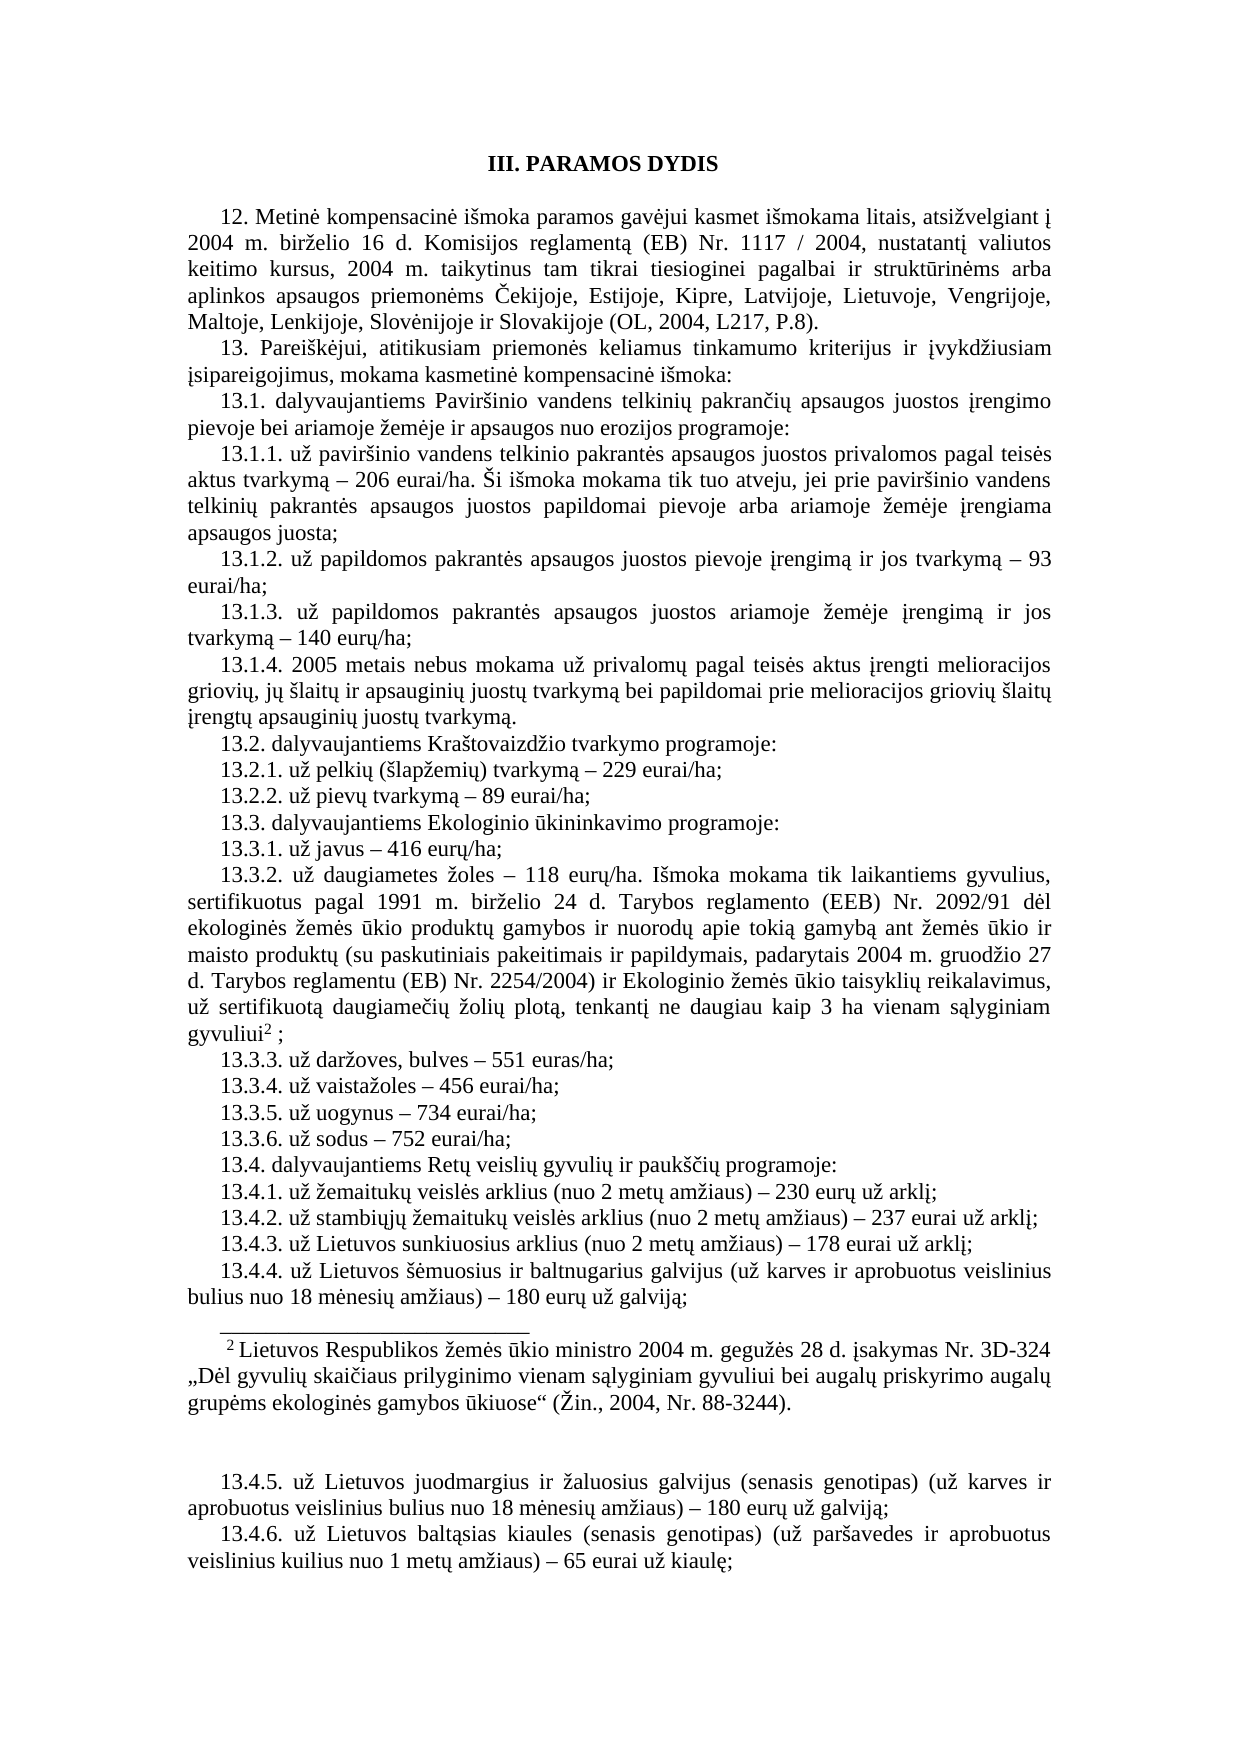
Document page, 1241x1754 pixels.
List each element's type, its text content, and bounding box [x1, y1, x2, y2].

text ___________________________ [187, 1309, 1053, 1336]
text 13.3. dalyvaujantiems Ekologinio ūkininkavimo programoje: [187, 809, 1053, 835]
text III. PARAMOS DYDIS [412, 150, 1053, 176]
text 13.2.2. už pievų tvarkymą – 89 eurai/ha; [187, 782, 1053, 809]
text 13.4.1. už žemaitukų veislės arklius (nuo 2 metų amžiaus) – 230 eurų už arklį; [187, 1178, 1053, 1204]
text 13.2. dalyvaujantiems Kraštovaizdžio tvarkymo programoje: [187, 730, 1053, 756]
text 13.4.5. už Lietuvos juodmargius ir žaluosius galvijus (senasis genotipas) (už karves ir aprobuotus veislinius bulius nuo 18 mėnesių amžiaus) – 180 eurų už galviją; [187, 1468, 1053, 1520]
text 13.4. dalyvaujantiems Retų veislių gyvulių ir paukščių programoje: [187, 1151, 1053, 1178]
text 13.3.5. už uogynus – 734 eurai/ha; [187, 1099, 1053, 1125]
text 2 Lietuvos Respublikos žemės ūkio ministro 2004 m. gegužės 28 d. įsakymas Nr. 3D-324 „Dėl gyvulių skaičiaus prilyginimo vienam sąlyginiam gyvuliui bei augalų priskyrimo augalų grupėms ekologinės gamybos ūkiuose“ (Žin., 2004, Nr. 88-3244). [187, 1336, 1053, 1415]
text 13.3.4. už vaistažoles – 456 eurai/ha; [187, 1072, 1053, 1099]
text 13.4.4. už Lietuvos šėmuosius ir baltnugarius galvijus (už karves ir aprobuotus veislinius bulius nuo 18 mėnesių amžiaus) – 180 eurų už galviją; [187, 1257, 1053, 1309]
text 13.4.3. už Lietuvos sunkiuosius arklius (nuo 2 metų amžiaus) – 178 eurai už arklį; [187, 1231, 1053, 1257]
text 13.1. dalyvaujantiems Paviršinio vandens telkinių pakrančių apsaugos juostos įrengimo pievoje bei ariamoje žemėje ir apsaugos nuo erozijos programoje: [187, 387, 1053, 440]
text 13.4.2. už stambiųjų žemaitukų veislės arklius (nuo 2 metų amžiaus) – 237 eurai už arklį; [187, 1204, 1053, 1231]
text 13.2.1. už pelkių (šlapžemių) tvarkymą – 229 eurai/ha; [187, 756, 1053, 782]
text 13.1.1. už paviršinio vandens telkinio pakrantės apsaugos juostos privalomos pagal teisės aktus tvarkymą – 206 eurai/ha. Ši išmoka mokama tik tuo atveju, jei prie paviršinio vandens telkinių pakrantės apsaugos juostos papildomai pievoje arba ariamoje žemėje įrengiama apsaugos juosta; [187, 440, 1053, 545]
text 13.4.6. už Lietuvos baltąsias kiaules (senasis genotipas) (už paršavedes ir aprobuotus veislinius kuilius nuo 1 metų amžiaus) – 65 eurai už kiaulę; [187, 1520, 1053, 1573]
text 13.3.2. už daugiametes žoles – 118 eurų/ha. Išmoka mokama tik laikantiems gyvulius, sertifikuotus pagal 1991 m. birželio 24 d. Tarybos reglamento (EEB) Nr. 2092/91 dėl ekologinės žemės ūkio produktų gamybos ir nuorodų apie tokią gamybą ant žemės ūkio ir maisto produktų (su paskutiniais pakeitimais ir papildymais, padarytais 2004 m. gruodžio 27 d. Tarybos reglamentu (EB) Nr. 2254/2004) ir Ekologinio žemės ūkio taisyklių reikalavimus, už sertifikuotą daugiamečių žolių plotą, tenkantį ne daugiau kaip 3 ha vienam sąlyginiam gyvuliui2 ; [187, 862, 1053, 1046]
text 13. Pareiškėjui, atitikusiam priemonės keliamus tinkamumo kriterijus ir įvykdžiusiam įsipareigojimus, mokama kasmetinė kompensacinė išmoka: [187, 334, 1053, 387]
text 13.1.2. už papildomos pakrantės apsaugos juostos pievoje įrengimą ir jos tvarkymą – 93 eurai/ha; [187, 545, 1053, 598]
text 13.3.6. už sodus – 752 eurai/ha; [187, 1125, 1053, 1151]
text 13.1.3. už papildomos pakrantės apsaugos juostos ariamoje žemėje įrengimą ir jos tvarkymą – 140 eurų/ha; [187, 598, 1053, 651]
text 13.1.4. 2005 metais nebus mokama už privalomų pagal teisės aktus įrengti melioracijos griovių, jų šlaitų ir apsauginių juostų tvarkymą bei papildomai prie melioracijos griovių šlaitų įrengtų apsauginių juostų tvarkymą. [187, 651, 1053, 730]
text 13.3.1. už javus – 416 eurų/ha; [187, 835, 1053, 862]
text 13.3.3. už daržoves, bulves – 551 euras/ha; [187, 1046, 1053, 1072]
text 12. Metinė kompensacinė išmoka paramos gavėjui kasmet išmokama litais, atsižvelgiant į 2004 m. birželio 16 d. Komisijos reglamentą (EB) Nr. 1117 / 2004, nustatantį valiutos keitimo kursus, 2004 m. taikytinus tam tikrai tiesioginei pagalbai ir struktūrinėms arba aplinkos apsaugos priemonėms Čekijoje, Estijoje, Kipre, Latvijoje, Lietuvoje, Vengrijoje, Maltoje, Lenkijoje, Slovėnijoje ir Slovakijoje (OL, 2004, L217, P.8). [187, 203, 1053, 334]
